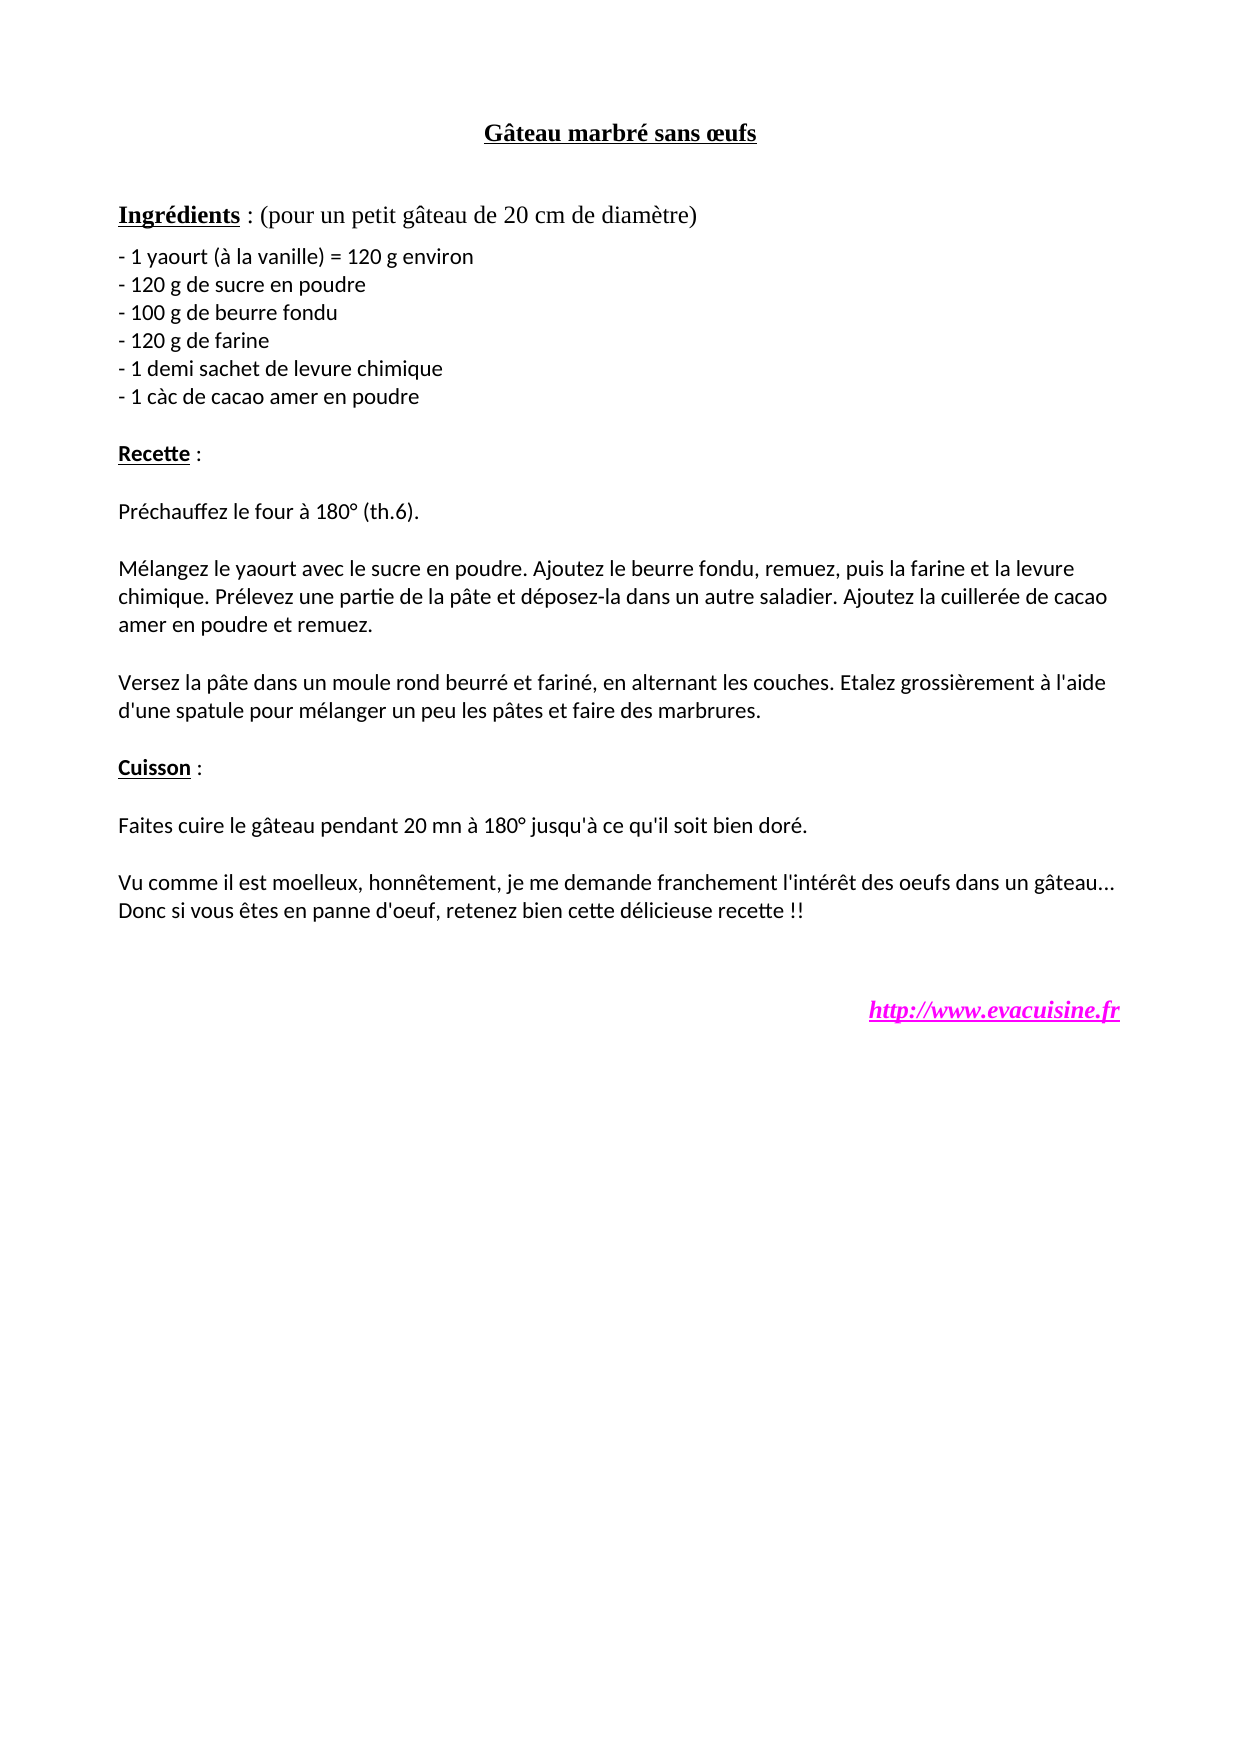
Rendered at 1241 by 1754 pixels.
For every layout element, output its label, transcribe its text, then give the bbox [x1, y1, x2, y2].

text Recette : [118, 439, 1122, 467]
text Ingrédients : (pour un petit gâteau de 20 cm de diamètre) [118, 201, 1122, 229]
text Gâteau marbré sans œufs [118, 118, 1122, 147]
text Faites cuire le gâteau pendant 20 mn à 180° jusqu'à ce qu'il soit bien doré. [118, 811, 1122, 839]
text Versez la pâte dans un moule rond beurré et fariné, en alternant les couches. Etalez grossièrement à l'aide d'une spatule pour mélanger un peu les pâtes et faire des marbrures. [118, 668, 1122, 724]
text Mélangez le yaourt avec le sucre en poudre. Ajoutez le beurre fondu, remuez, puis la farine et la levure chimique. Prélevez une partie de la pâte et déposez-la dans un autre saladier. Ajoutez la cuillerée de cacao amer en poudre et remuez. [118, 554, 1122, 638]
text Cuisson : [118, 753, 1122, 782]
text Vu comme il est moelleux, honnêtement, je me demande franchement l'intérêt des oeufs dans un gâteau... Donc si vous êtes en panne d'oeuf, retenez bien cette délicieuse recette !! [118, 868, 1122, 924]
text - 1 yaourt (à la vanille) = 120 g environ - 120 g de sucre en poudre - 100 g de beurre fondu - 120 g de farine - 1 demi sachet de levure chimique - 1 càc de cacao amer en poudre [118, 242, 1122, 410]
text http://www.evacuisine.fr [118, 995, 1122, 1024]
text Préchauffez le four à 180° (th.6). [118, 497, 1122, 525]
